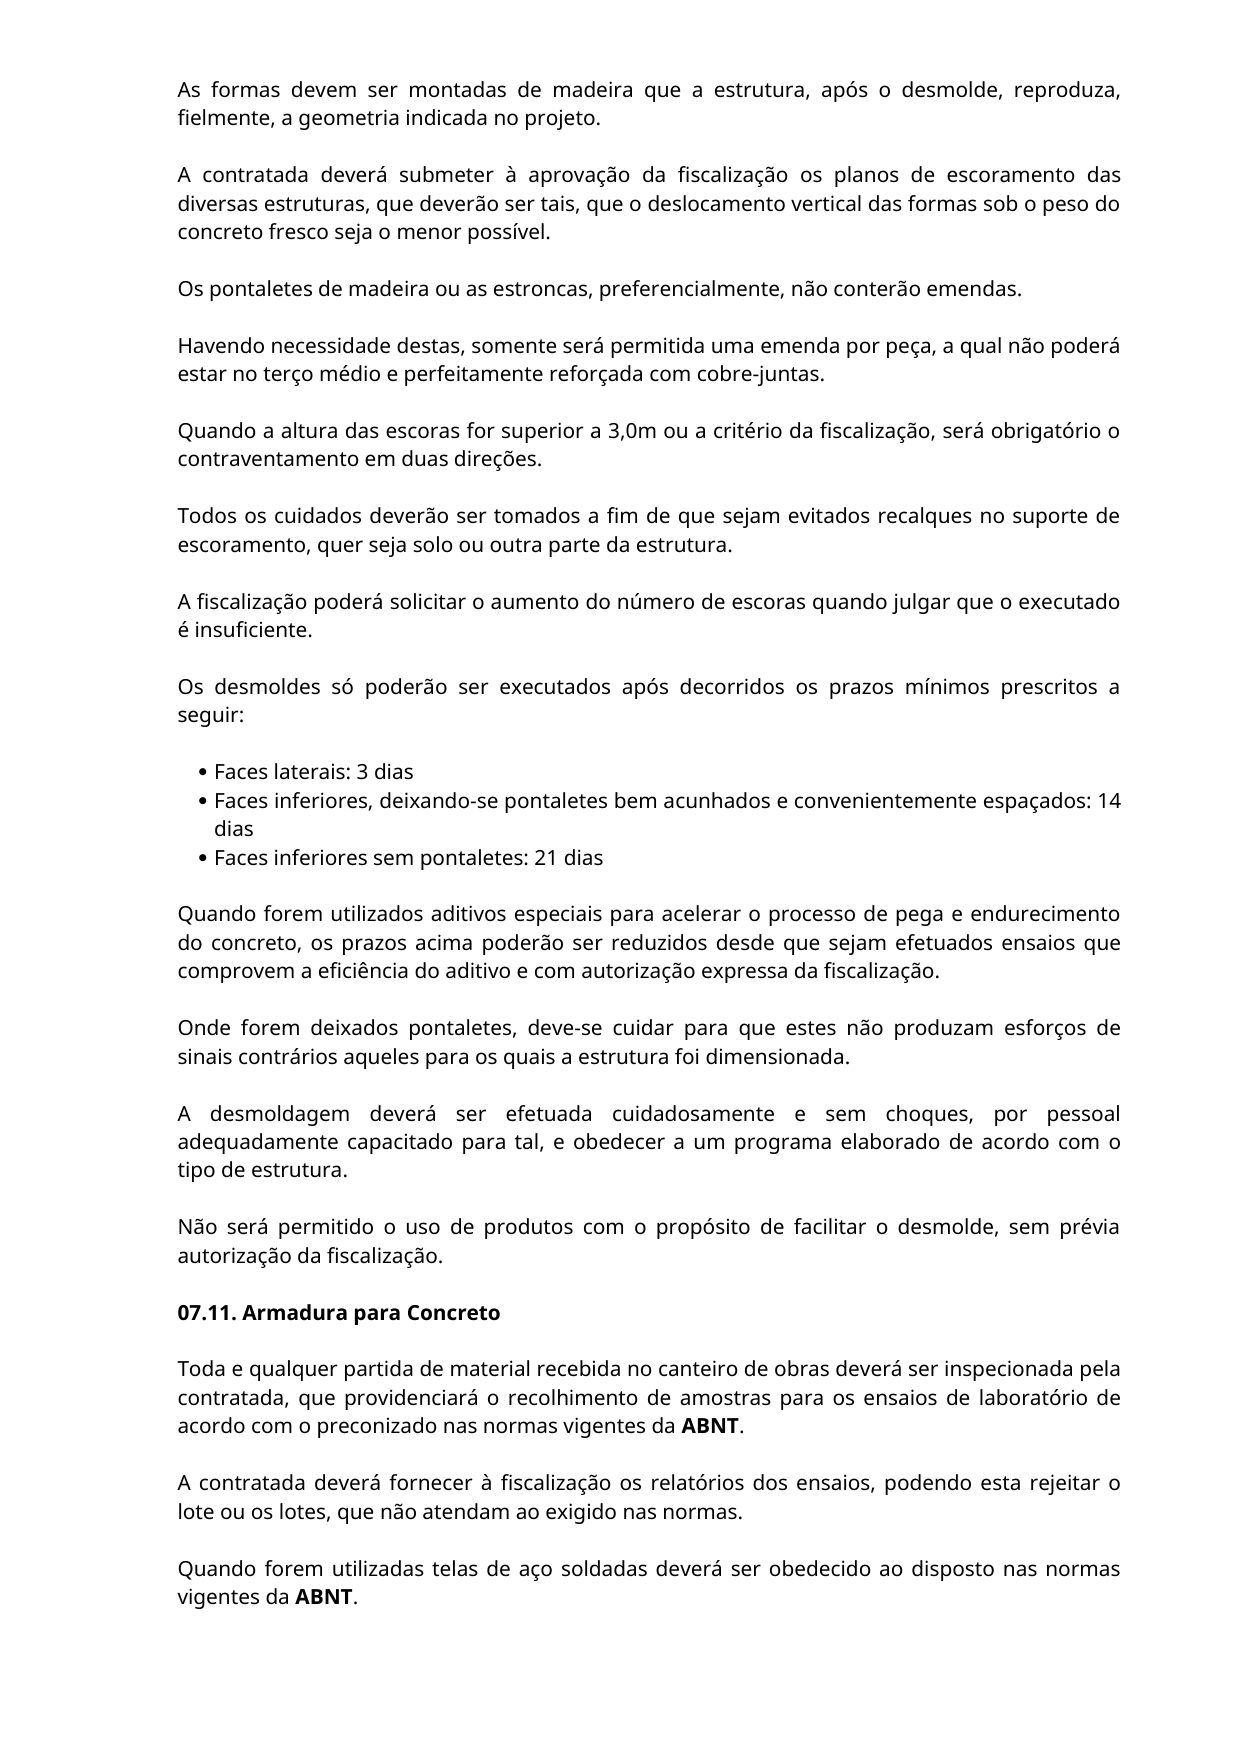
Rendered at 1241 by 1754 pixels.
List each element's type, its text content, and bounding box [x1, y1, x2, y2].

text Os pontaletes de madeira ou as estroncas, preferencialmente, não conterão emendas. [177, 274, 1122, 302]
text Havendo necessidade destas, somente será permitida uma emenda por peça, a qual não poderá estar no terço médio e perfeitamente reforçada com cobre-juntas. [177, 331, 1122, 388]
text A fiscalização poderá solicitar o aumento do número de escoras quando julgar que o executado é insuficiente. [177, 587, 1122, 644]
text Toda e qualquer partida de material recebida no canteiro de obras deverá ser inspecionada pela contratada, que providenciará o recolhimento de amostras para os ensaios de laboratório de acordo com o preconizado nas normas vigentes da ABNT. [177, 1354, 1122, 1440]
list Faces laterais: 3 dias [199, 757, 1122, 786]
text Quando a altura das escoras for superior a 3,0m ou a critério da fiscalização, será obrigatório o contraventamento em duas direções. [177, 416, 1122, 473]
text Não será permitido o uso de produtos com o propósito de facilitar o desmolde, sem prévia autorização da fiscalização. [177, 1212, 1122, 1269]
text Os desmoldes só poderão ser executados após decorridos os prazos mínimos prescritos a seguir: [177, 672, 1122, 729]
text Onde forem deixados pontaletes, deve-se cuidar para que estes não produzam esforços de sinais contrários aqueles para os quais a estrutura foi dimensionada. [177, 1013, 1122, 1070]
text Todos os cuidados deverão ser tomados a fim de que sejam evitados recalques no suporte de escoramento, quer seja solo ou outra parte da estrutura. [177, 501, 1122, 558]
text 07.11. Armadura para Concreto [177, 1298, 1122, 1326]
list Faces inferiores, deixando-se pontaletes bem acunhados e convenientemente espaçados: 14 dias [199, 786, 1122, 843]
text A contratada deverá submeter à aprovação da fiscalização os planos de escoramento das diversas estruturas, que deverão ser tais, que o deslocamento vertical das formas sob o peso do concreto fresco seja o menor possível. [177, 160, 1122, 246]
text As formas devem ser montadas de madeira que a estrutura, após o desmolde, reproduza, fielmente, a geometria indicada no projeto. [177, 75, 1122, 132]
text Quando forem utilizados aditivos especiais para acelerar o processo de pega e endurecimento do concreto, os prazos acima poderão ser reduzidos desde que sejam efetuados ensaios que comprovem a eficiência do aditivo e com autorização expressa da fiscalização. [177, 899, 1122, 985]
text A desmoldagem deverá ser efetuada cuidadosamente e sem choques, por pessoal adequadamente capacitado para tal, e obedecer a um programa elaborado de acordo com o tipo de estrutura. [177, 1099, 1122, 1184]
text Quando forem utilizadas telas de aço soldadas deverá ser obedecido ao disposto nas normas vigentes da ABNT. [177, 1554, 1122, 1611]
text A contratada deverá fornecer à fiscalização os relatórios dos ensaios, podendo esta rejeitar o lote ou os lotes, que não atendam ao exigido nas normas. [177, 1468, 1122, 1525]
list Faces inferiores sem pontaletes: 21 dias [199, 843, 1122, 871]
